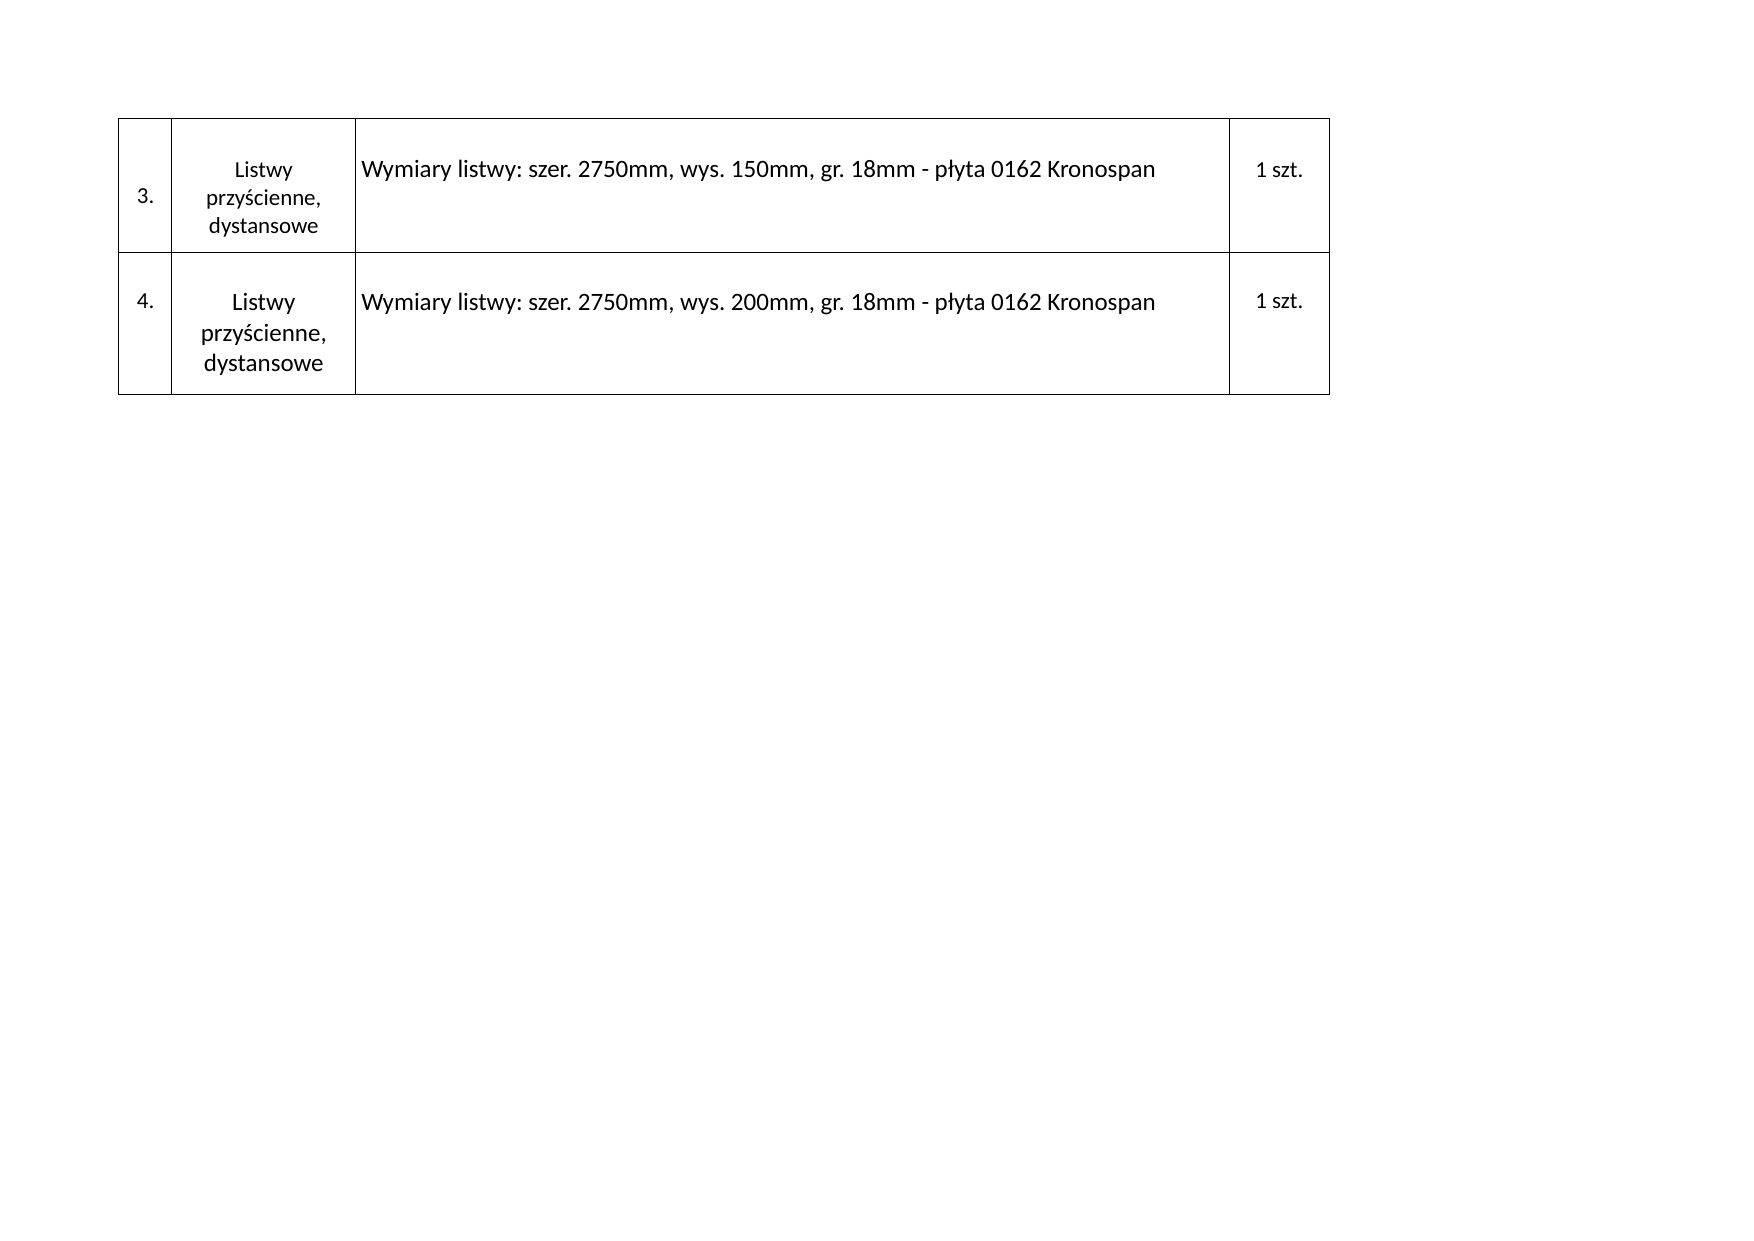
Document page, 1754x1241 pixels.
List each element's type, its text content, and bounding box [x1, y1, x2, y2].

table_cell Wymiary listwy: szer. 2750mm, wys. 150mm, gr. 18mm - płyta 0162 Kronospan [356, 119, 1229, 252]
table_cell Listwy przyścienne, dystansowe [172, 253, 355, 393]
table_cell Wymiary listwy: szer. 2750mm, wys. 200mm, gr. 18mm - płyta 0162 Kronospan [356, 253, 1229, 393]
table_cell Listwy przyścienne, dystansowe [172, 119, 355, 252]
table_cell 3. [119, 119, 171, 252]
table_cell 4. [119, 253, 171, 393]
table_cell 1 szt. [1230, 119, 1329, 252]
table_cell 1 szt. [1230, 253, 1329, 393]
